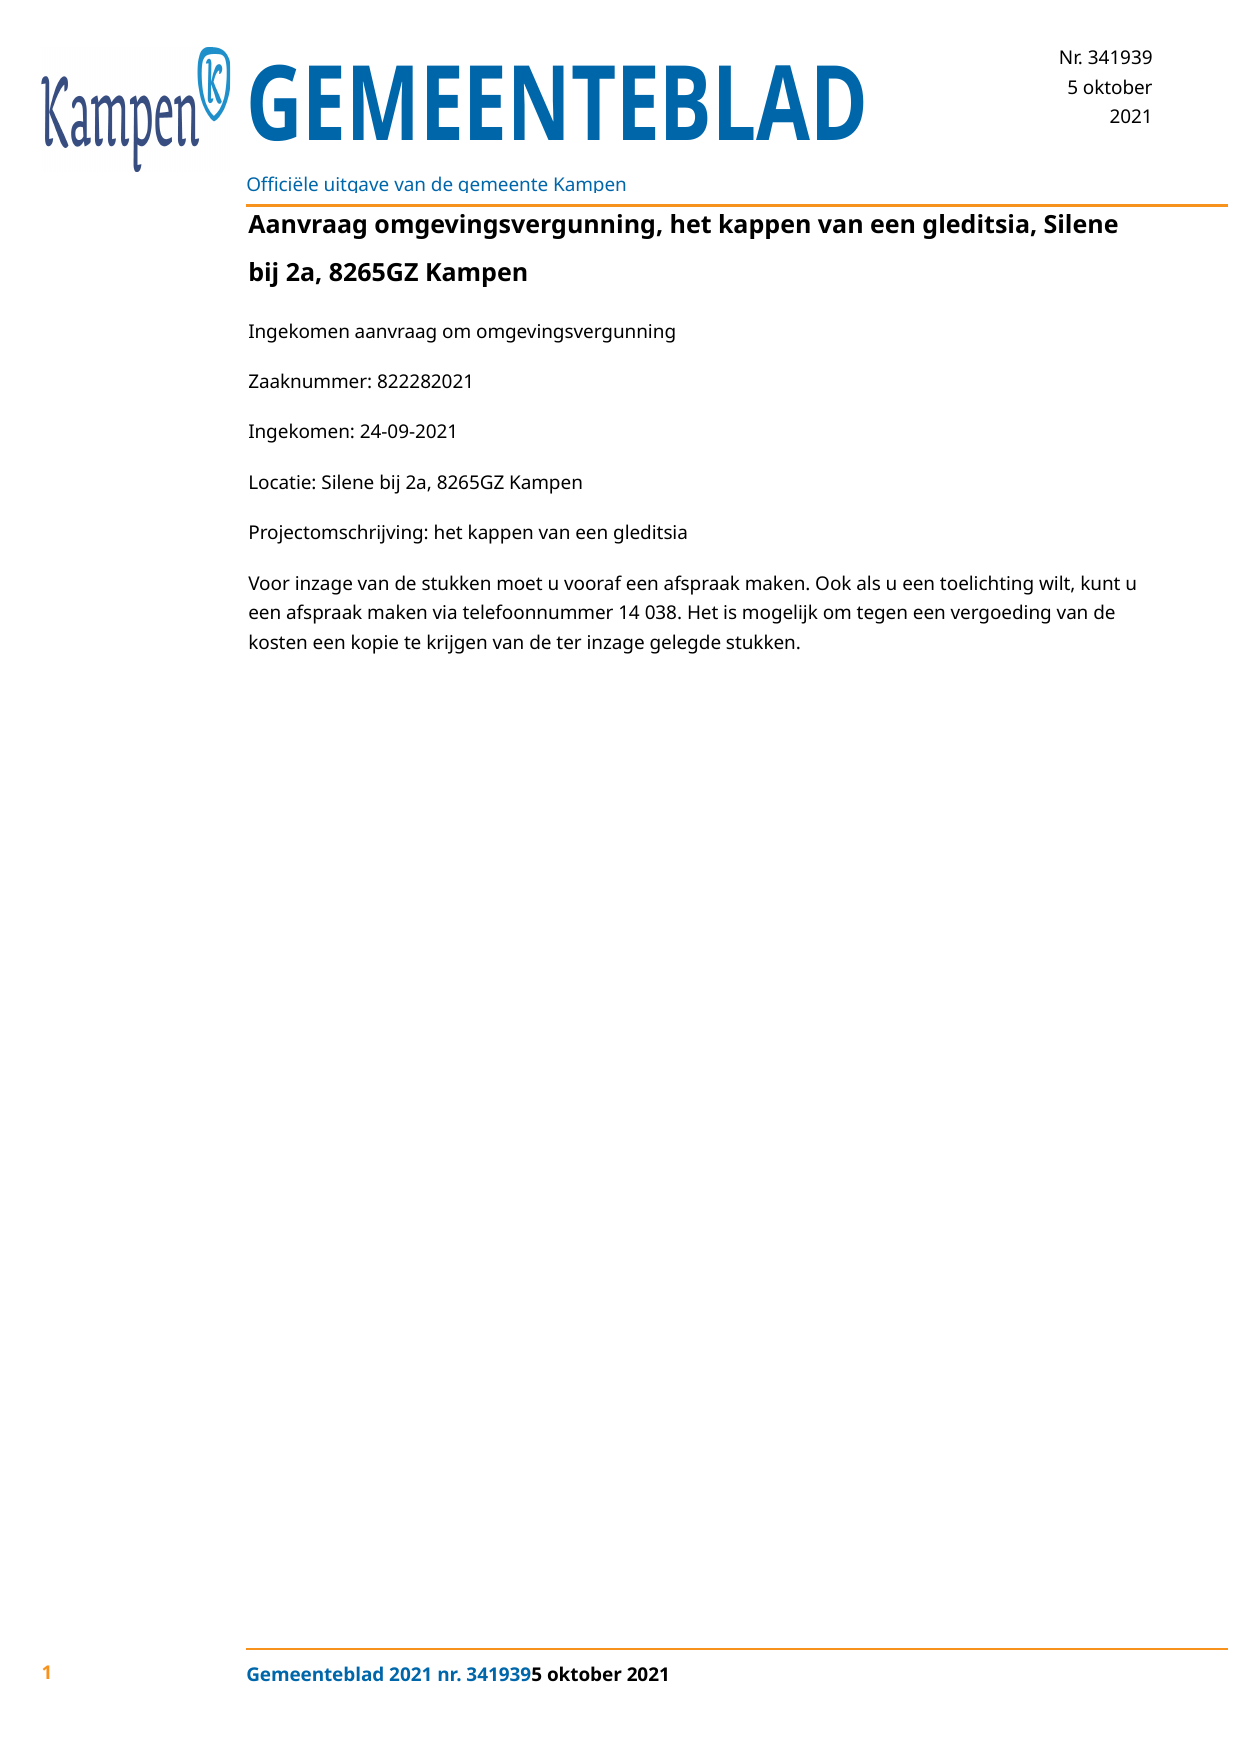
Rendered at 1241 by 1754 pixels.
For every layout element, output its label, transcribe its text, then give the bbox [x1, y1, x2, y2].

text Ingekomen: 24-09-2021 [248, 419, 1152, 444]
text Voor inzage van de stukken moet u vooraf een afspraak maken. Ook als u een toelichting wilt, kunt u een afspraak maken via telefoonnummer 14 038. Het is mogelijk om tegen een vergoeding van de kosten een kopie te krijgen van de ter inzage gelegde stukken. [248, 570, 1152, 655]
text Aanvraag omgevingsvergunning, het kappen van een gleditsia, Silene bij 2a, 8265GZ Kampen [248, 207, 1152, 288]
text Projectomschrijving: het kappen van een gleditsia [248, 519, 1152, 545]
text Locatie: Silene bij 2a, 8265GZ Kampen [248, 469, 1152, 495]
text Zaaknummer: 822282021 [248, 368, 1152, 394]
text Ingekomen aanvraag om omgevingsvergunning [248, 318, 1152, 344]
picture [41, 47, 231, 172]
